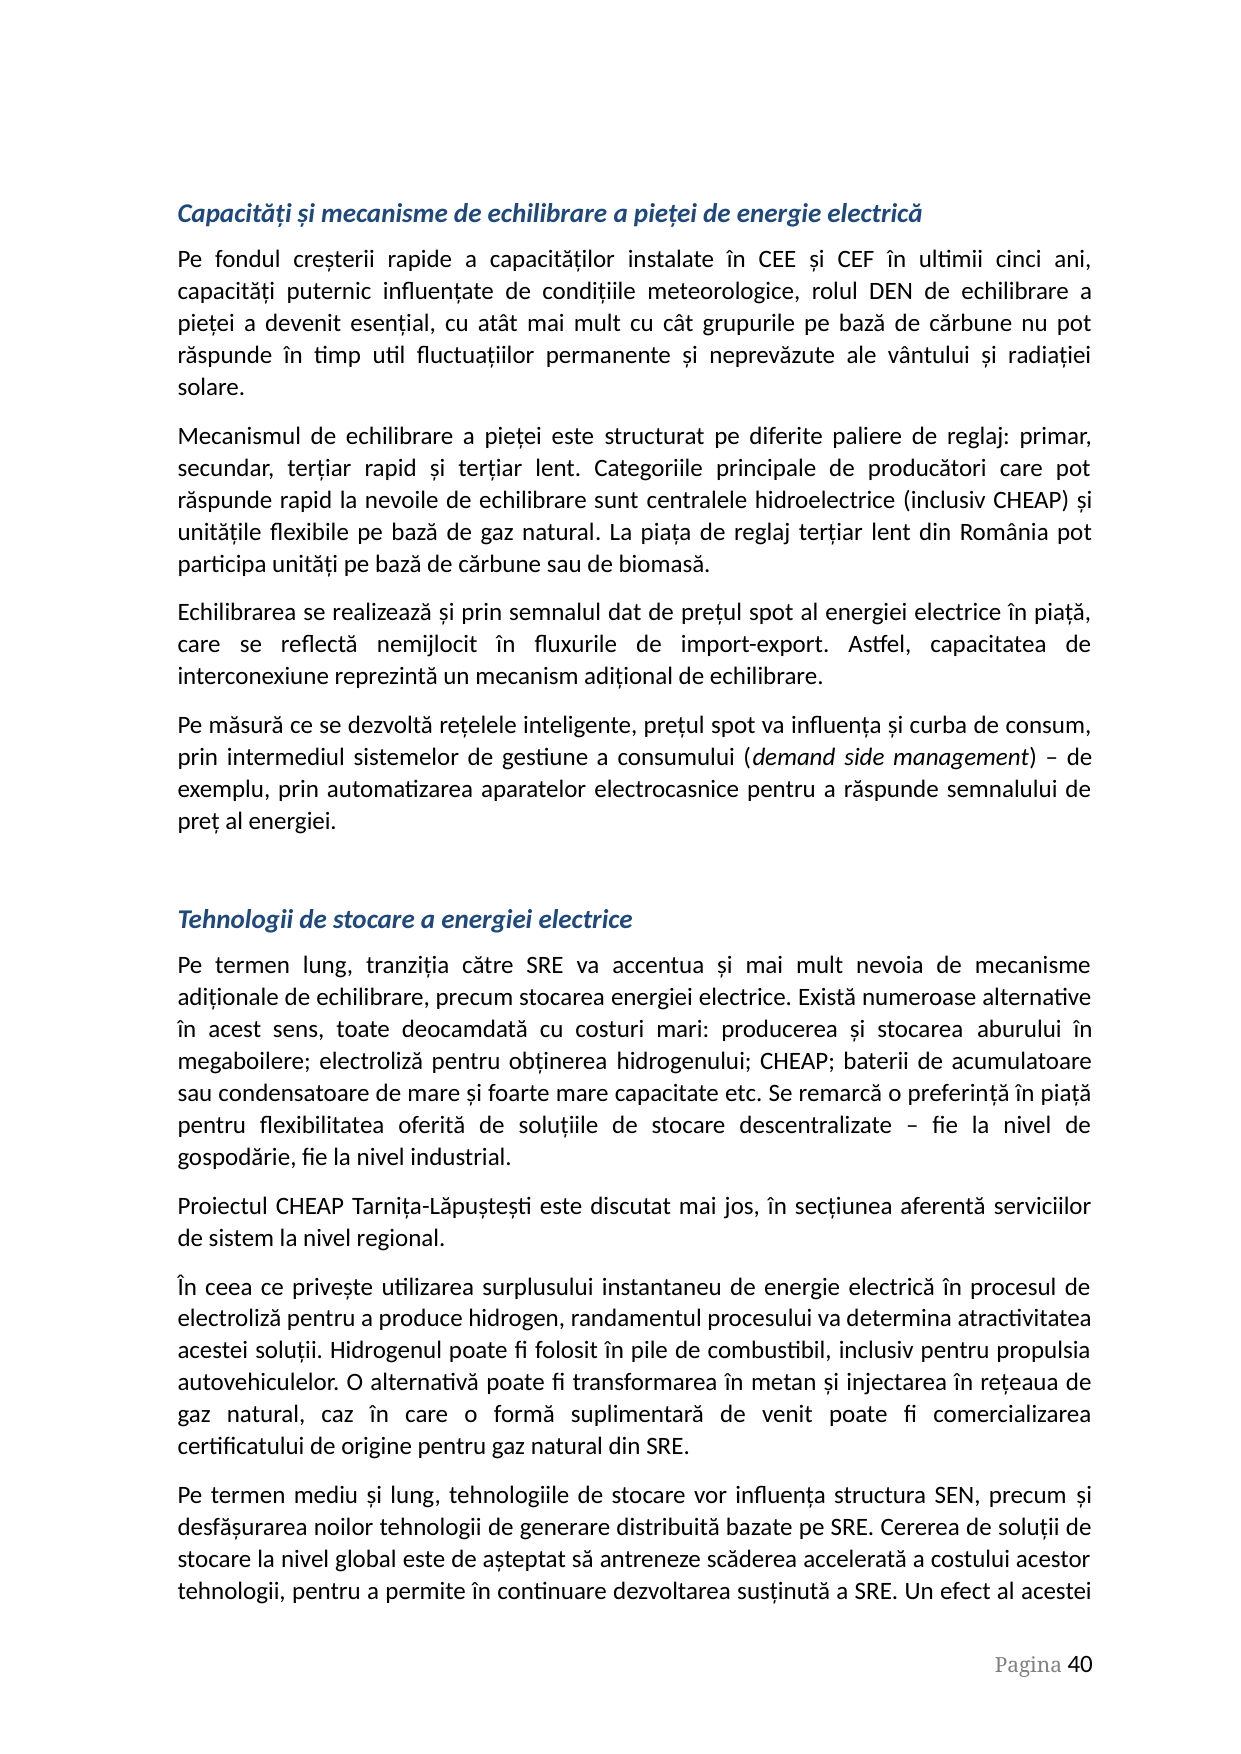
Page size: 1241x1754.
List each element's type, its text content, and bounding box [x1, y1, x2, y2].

text Pe termen lung, tranziția către SRE va accentua și mai mult nevoia de mecanisme adiționale de echilibrare, precum stocarea energiei electrice. Există numeroase alternative în acest sens, toate deocamdată cu costuri mari: producerea și stocarea aburului în megaboilere; electroliză pentru obținerea hidrogenului; CHEAP; baterii de acumulatoare sau condensatoare de mare și foarte mare capacitate etc. Se remarcă o preferinţă în piață pentru flexibilitatea oferită de soluțiile de stocare descentralizate – fie la nivel de gospodărie, fie la nivel industrial. [177, 949, 1092, 1172]
text Pe măsură ce se dezvoltă rețelele inteligente, prețul spot va influența și curba de consum, prin intermediul sistemelor de gestiune a consumului (demand side management) – de exemplu, prin automatizarea aparatelor electrocasnice pentru a răspunde semnalului de preț al energiei. [177, 709, 1092, 836]
text Proiectul CHEAP Tarnița-Lăpuștești este discutat mai jos, în secțiunea aferentă serviciilor de sistem la nivel regional. [177, 1190, 1092, 1252]
subtitle Capacităţi şi mecanisme de echilibrare a pieței de energie electrică [177, 196, 1092, 229]
text Pe fondul creșterii rapide a capacităților instalate în CEE și CEF în ultimii cinci ani, capacități puternic influenţate de condiţiile meteorologice, rolul DEN de echilibrare a pieței a devenit esențial, cu atât mai mult cu cât grupurile pe bază de cărbune nu pot răspunde în timp util fluctuațiilor permanente și neprevăzute ale vântului și radiației solare. [177, 243, 1092, 402]
subtitle Tehnologii de stocare a energiei electrice [177, 902, 1092, 935]
text În ceea ce privește utilizarea surplusului instantaneu de energie electrică în procesul de electroliză pentru a produce hidrogen, randamentul procesului va determina atractivitatea acestei soluții. Hidrogenul poate fi folosit în pile de combustibil, inclusiv pentru propulsia autovehiculelor. O alternativă poate fi transformarea în metan și injectarea în rețeaua de gaz natural, caz în care o formă suplimentară de venit poate fi comercializarea certificatului de origine pentru gaz natural din SRE. [177, 1271, 1092, 1461]
text Pe termen mediu și lung, tehnologiile de stocare vor influența structura SEN, precum şi desfășurarea noilor tehnologii de generare distribuită bazate pe SRE. Cererea de soluții de stocare la nivel global este de așteptat să antreneze scăderea accelerată a costului acestor tehnologii, pentru a permite în continuare dezvoltarea susținută a SRE. Un efect al acestei [177, 1479, 1092, 1606]
text Echilibrarea se realizează și prin semnalul dat de prețul spot al energiei electrice în piață, care se reflectă nemijlocit în fluxurile de import-export. Astfel, capacitatea de interconexiune reprezintă un mecanism adițional de echilibrare. [177, 597, 1092, 691]
text Mecanismul de echilibrare a pieței este structurat pe diferite paliere de reglaj: primar, secundar, terțiar rapid și terțiar lent. Categoriile principale de producători care pot răspunde rapid la nevoile de echilibrare sunt centralele hidroelectrice (inclusiv CHEAP) și unităţile flexibile pe bază de gaz natural. La piața de reglaj terțiar lent din România pot participa unități pe bază de cărbune sau de biomasă. [177, 420, 1092, 578]
